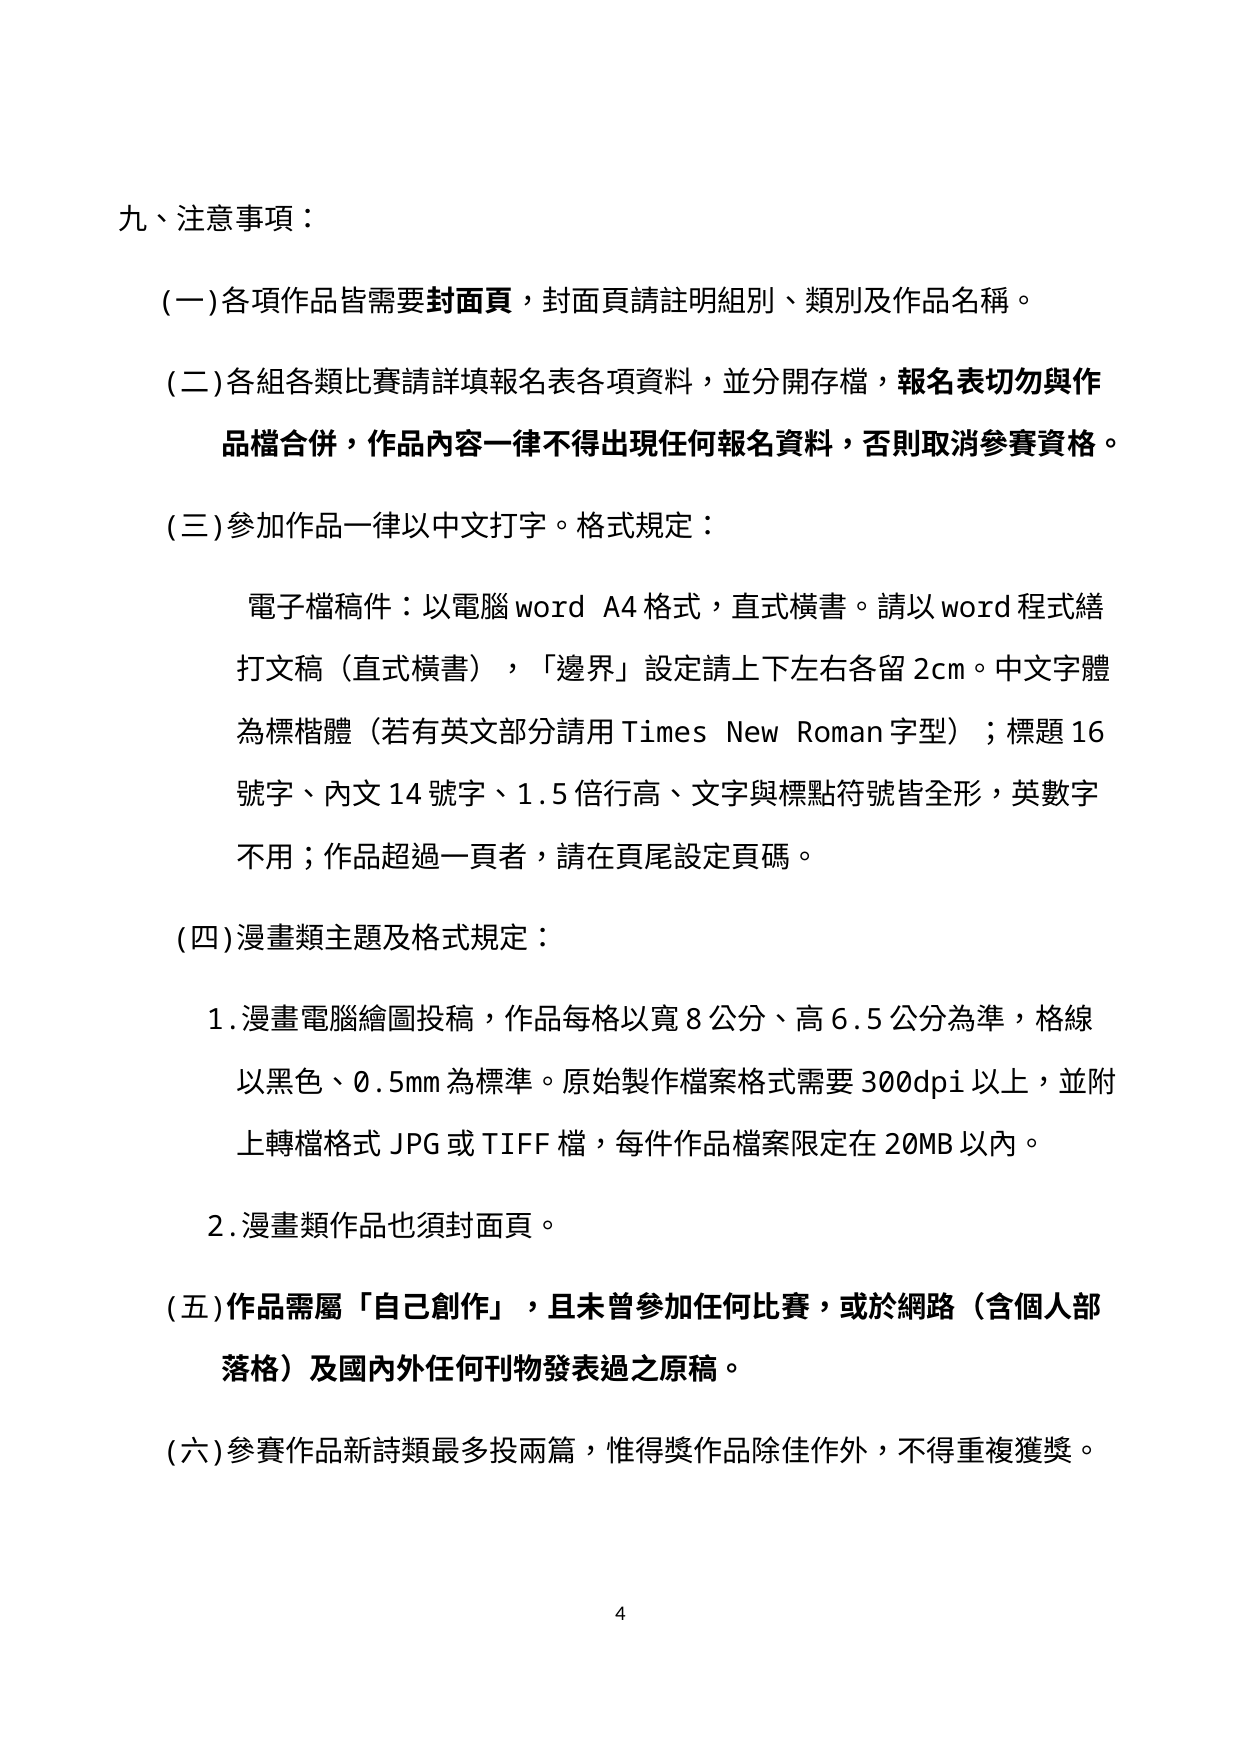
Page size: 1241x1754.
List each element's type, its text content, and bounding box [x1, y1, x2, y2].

text (四)漫畫類主題及格式規定： [172, 894, 1122, 957]
text (六)參賽作品新詩類最多投兩篇，惟得獎作品除佳作外，不得重複獲獎。 [162, 1407, 1122, 1469]
text (五)作品需屬「自己創作」，且未曾參加任何比賽，或於網路（含個人部落格）及國內外任何刊物發表過之原稿。 [162, 1263, 1122, 1388]
text 1.漫畫電腦繪圖投稿，作品每格以寬8公分、高6.5公分為準，格線以黑色、0.5mm為標準。原始製作檔案格式需要300dpi以上，並附上轉檔格式JPG或TIFF檔，每件作品檔案限定在20MB以內。 [206, 975, 1122, 1163]
text (三)參加作品一律以中文打字。格式規定： [162, 482, 1122, 544]
text 電子檔稿件：以電腦word A4格式，直式橫書。請以word程式繕打文稿（直式橫書），「邊界」設定請上下左右各留2cm。中文字體為標楷體（若有英文部分請用Times New Roman字型）；標題16號字、內文14號字、1.5倍行高、文字與標點符號皆全形，英數字不用；作品超過一頁者，請在頁尾設定頁碼。 [177, 563, 1122, 875]
text 2.漫畫類作品也須封面頁。 [206, 1182, 1122, 1244]
text (一)各項作品皆需要封面頁，封面頁請註明組別、類別及作品名稱。 [157, 257, 1122, 319]
text 九、注意事項： [118, 175, 1122, 238]
text (二)各組各類比賽請詳填報名表各項資料，並分開存檔，報名表切勿與作品檔合併，作品內容一律不得出現任何報名資料，否則取消參賽資格。 [162, 338, 1122, 463]
